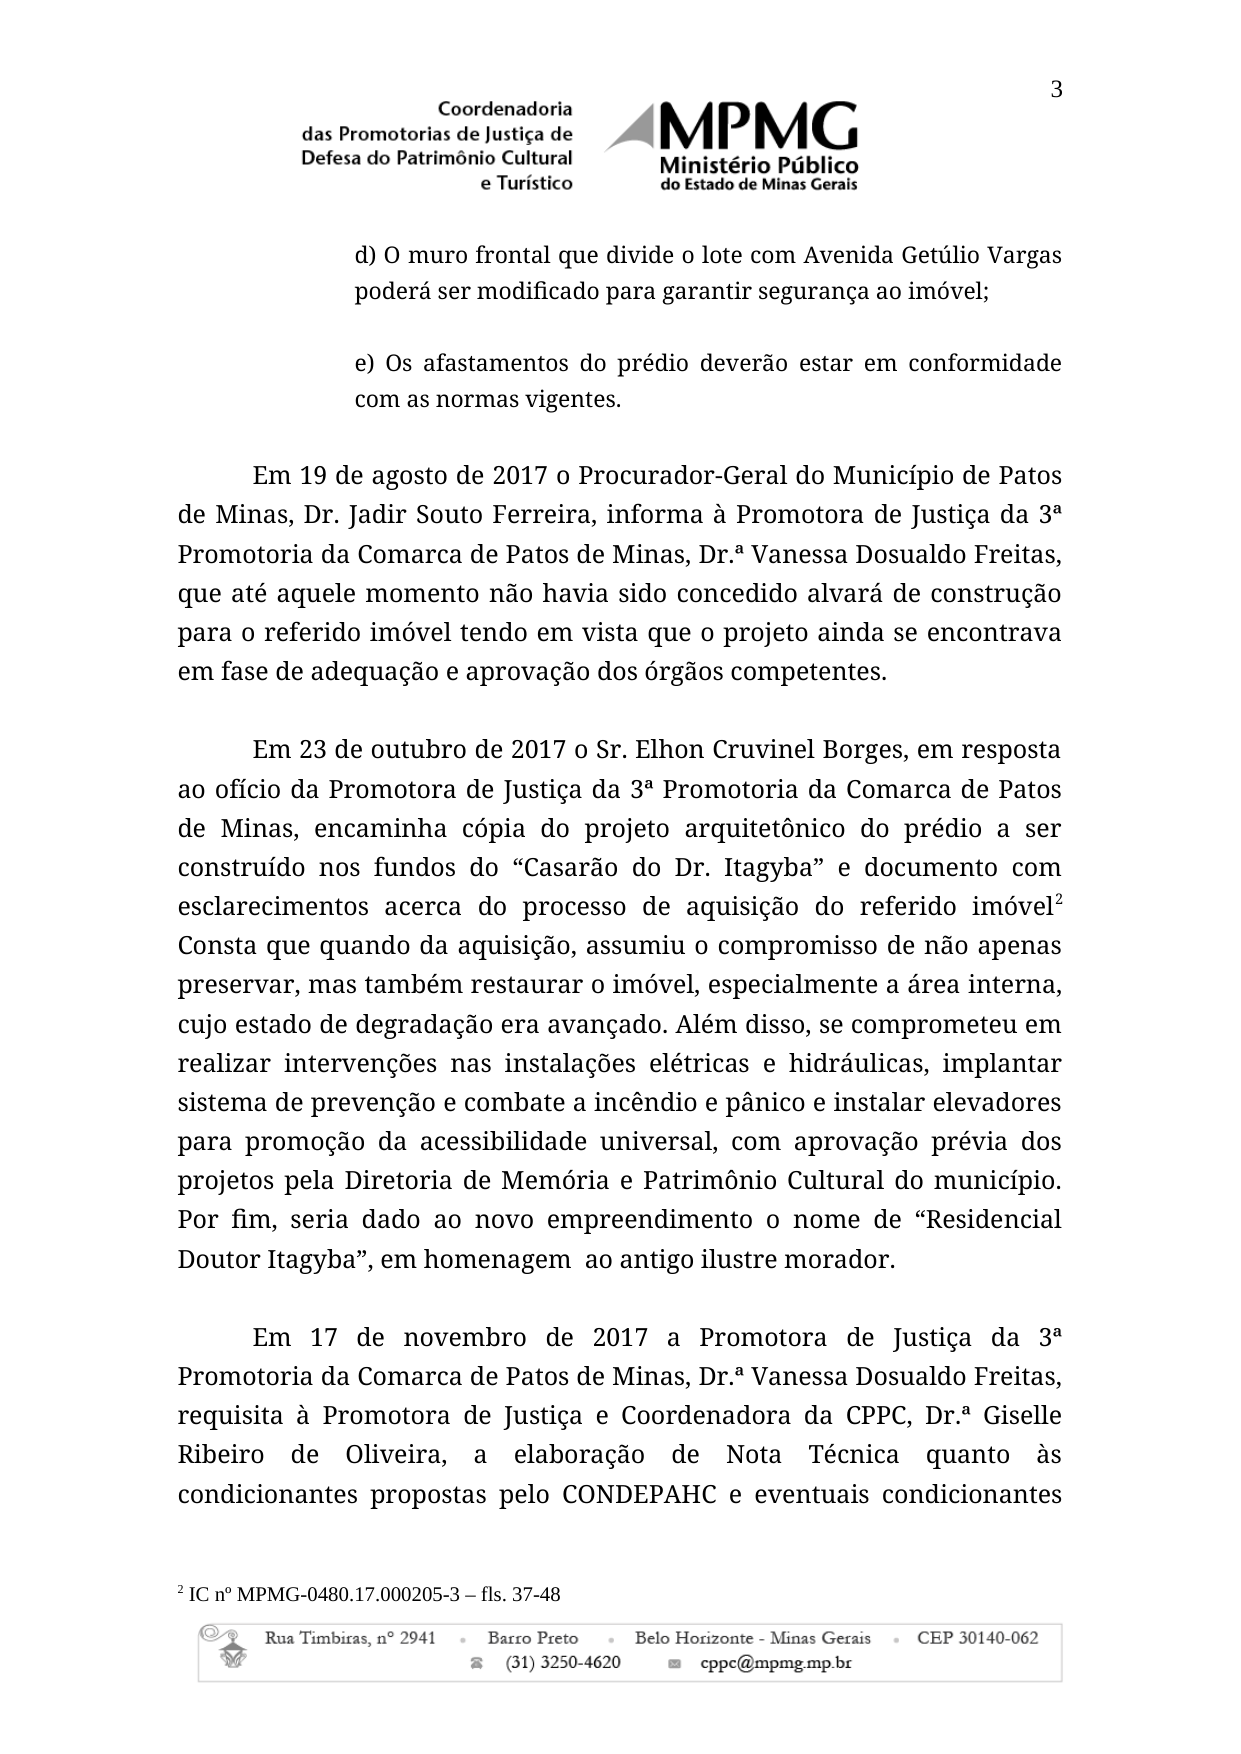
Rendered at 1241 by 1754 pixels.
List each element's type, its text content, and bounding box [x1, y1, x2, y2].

picture [177, 73, 1053, 207]
text Em 19 de agosto de 2017 o Procurador-Geral do Município de Patos de Minas, Dr. Jadir Souto Ferreira, informa à Promotora de Justiça da 3ª Promotoria da Comarca de Patos de Minas, Dr.ª Vanessa Dosualdo Freitas, que até aquele momento não havia sido concedido alvará de construção para o referido imóvel tendo em vista que o projeto ainda se encontrava em fase de adequação e aprovação dos órgãos competentes. [177, 458, 1063, 688]
text Em 17 de novembro de 2017 a Promotora de Justiça da 3ª Promotoria da Comarca de Patos de Minas, Dr.ª Vanessa Dosualdo Freitas, requisita à Promotora de Justiça e Coordenadora da CPPC, Dr.ª Giselle Ribeiro de Oliveira, a elaboração de Nota Técnica quanto às condicionantes propostas pelo CONDEPAHC e eventuais condicionantes [177, 1320, 1063, 1510]
text e) Os afastamentos do prédio deverão estar em conformidade com as normas vigentes. [354, 347, 1063, 414]
text IC nº MPMG-0480.17.000205-3 – fls. 37-48 [177, 1582, 1063, 1606]
text d) O muro frontal que divide o lote com Avenida Getúlio Vargas poderá ser modificado para garantir segurança ao imóvel; [354, 239, 1063, 306]
picture [186, 1615, 1073, 1689]
text Em 23 de outubro de 2017 o Sr. Elhon Cruvinel Borges, em resposta ao ofício da Promotora de Justiça da 3ª Promotoria da Comarca de Patos de Minas, encaminha cópia do projeto arquitetônico do prédio a ser construído nos fundos do “Casarão do Dr. Itagyba” e documento com esclarecimentos acerca do processo de aquisição do referido imóvel Consta que quando da aquisição, assumiu o compromisso de não apenas preservar, mas também restaurar o imóvel, especialmente a área interna, cujo estado de degradação era avançado. Além disso, se comprometeu em realizar intervenções nas instalações elétricas e hidráulicas, implantar sistema de prevenção e combate a incêndio e pânico e instalar elevadores para promoção da acessibilidade universal, com aprovação prévia dos projetos pela Diretoria de Memória e Patrimônio Cultural do município. Por fim, seria dado ao novo empreendimento o nome de “Residencial Doutor Itagyba”, em homenagem ao antigo ilustre morador. [177, 732, 1063, 1275]
